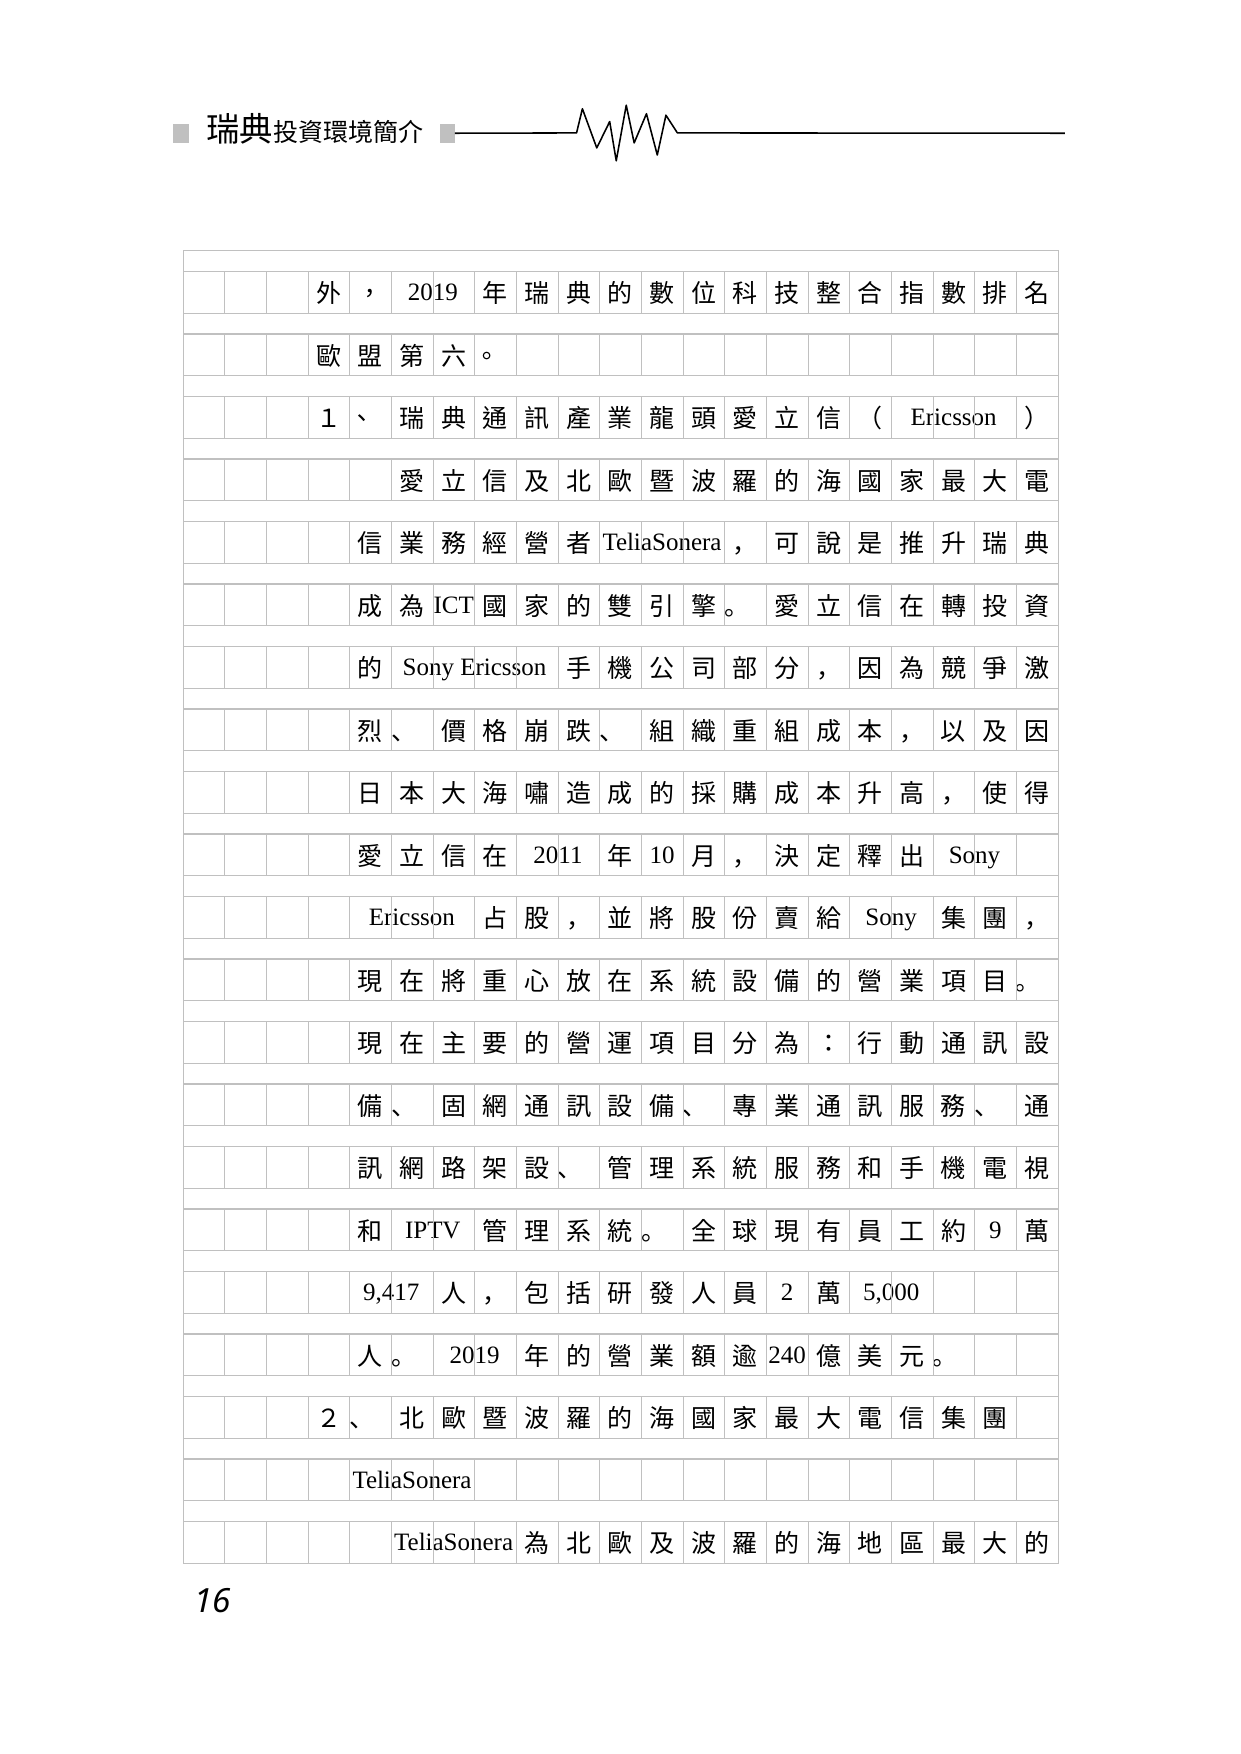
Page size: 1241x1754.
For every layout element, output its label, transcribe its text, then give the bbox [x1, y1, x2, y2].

text １、瑞典通訊產業龍頭愛立信（Ericsson） [975, 397, 1016, 438]
text 愛立信及北歐暨波羅的海國家最大電信業務經營者TeliaSonera，可說是推升瑞典成為ICT國家的雙引擎。愛立信在轉投資的Sony Ericsson手機公司部分，因為競爭激烈、價格崩跌、組織重組成本，以及因日本大海嘯造成的採購成本升高，使得愛立信在2011年10月，決定釋出Sony Ericsson占股，並將股份賣給Sony集團，現在將重心放在系統設備的營業項目。現在主要的營運項目分為：行動通訊設備、固網通訊設備、專業通訊服務、通訊網路架設、管理系統服務和手機電視和IPTV管理系統。全球現有員工約9萬9,417人，包括研發人員2萬5,000人。2019年的營業額逾240億美元。 [330, 1126, 1058, 1146]
text ２、北歐暨波羅的海國家最大電信集團TeliaSonera [475, 1397, 516, 1438]
text １、瑞典通訊產業龍頭愛立信（Ericsson） [934, 397, 974, 438]
text 愛立信及北歐暨波羅的海國家最大電信業務經營者TeliaSonera，可說是推升瑞典成為ICT國家的雙引擎。愛立信在轉投資的Sony Ericsson手機公司部分，因為競爭激烈、價格崩跌、組織重組成本，以及因日本大海嘯造成的採購成本升高，使得愛立信在2011年10月，決定釋出Sony Ericsson占股，並將股份賣給Sony集團，現在將重心放在系統設備的營業項目。現在主要的營運項目分為：行動通訊設備、固網通訊設備、專業通訊服務、通訊網路架設、管理系統服務和手機電視和IPTV管理系統。全球現有員工約9萬9,417人，包括研發人員2萬5,000人。2019年的營業額逾240億美元。 [330, 439, 1058, 458]
text ２、北歐暨波羅的海國家最大電信集團TeliaSonera [684, 1397, 724, 1438]
text 愛立信及北歐暨波羅的海國家最大電信業務經營者TeliaSonera，可說是推升瑞典成為ICT國家的雙引擎。愛立信在轉投資的Sony Ericsson手機公司部分，因為競爭激烈、價格崩跌、組織重組成本，以及因日本大海嘯造成的採購成本升高，使得愛立信在2011年10月，決定釋出Sony Ericsson占股，並將股份賣給Sony集團，現在將重心放在系統設備的營業項目。現在主要的營運項目分為：行動通訊設備、固網通訊設備、專業通訊服務、通訊網路架設、管理系統服務和手機電視和IPTV管理系統。全球現有員工約9萬9,417人，包括研發人員2萬5,000人。2019年的營業額逾240億美元。 [330, 564, 1058, 583]
text ２、北歐暨波羅的海國家最大電信集團TeliaSonera [350, 1460, 391, 1500]
text １、瑞典通訊產業龍頭愛立信（Ericsson） [350, 397, 391, 438]
text ２、北歐暨波羅的海國家最大電信集團TeliaSonera [559, 1397, 599, 1438]
text １、瑞典通訊產業龍頭愛立信（Ericsson） [309, 397, 349, 438]
text ２、北歐暨波羅的海國家最大電信集團TeliaSonera [642, 1397, 683, 1438]
text TeliaSonera為北歐及波羅的海地區最大的通訊電信業者，TeliaSonera集團的最主要股東為瑞典及芬蘭兩國政府。最大股東的瑞典政府，其股權自合併前的70%降至目前的45.3%，芬蘭政府目前則持股約13.7%。該集團在瑞典斯德哥爾摩、芬蘭赫爾辛基股市分別掛牌上市。TeliaSonera除在北歐地區的瑞典及芬蘭行動通訊市場位居市場龍頭之外，在挪威以NetCom為名經營市場，其規模僅次於挪威電信Telenor排名第二，在丹麥市場則排名第三。 [330, 1501, 1058, 1521]
text ２、北歐暨波羅的海國家最大電信集團TeliaSonera [975, 1397, 1016, 1438]
text １、瑞典通訊產業龍頭愛立信（Ericsson） [281, 376, 1058, 396]
text 愛立信及北歐暨波羅的海國家最大電信業務經營者TeliaSonera，可說是推升瑞典成為ICT國家的雙引擎。愛立信在轉投資的Sony Ericsson手機公司部分，因為競爭激烈、價格崩跌、組織重組成本，以及因日本大海嘯造成的採購成本升高，使得愛立信在2011年10月，決定釋出Sony Ericsson占股，並將股份賣給Sony集團，現在將重心放在系統設備的營業項目。現在主要的營運項目分為：行動通訊設備、固網通訊設備、專業通訊服務、通訊網路架設、管理系統服務和手機電視和IPTV管理系統。全球現有員工約9萬9,417人，包括研發人員2萬5,000人。2019年的營業額逾240億美元。 [330, 1064, 1058, 1083]
text ２、北歐暨波羅的海國家最大電信集團TeliaSonera [434, 1460, 474, 1500]
text １、瑞典通訊產業龍頭愛立信（Ericsson） [725, 397, 766, 438]
text １、瑞典通訊產業龍頭愛立信（Ericsson） [600, 397, 641, 438]
text １、瑞典通訊產業龍頭愛立信（Ericsson） [767, 397, 808, 438]
text ２、北歐暨波羅的海國家最大電信集團TeliaSonera [350, 1397, 391, 1438]
text ２、北歐暨波羅的海國家最大電信集團TeliaSonera [434, 1397, 474, 1438]
text １、瑞典通訊產業龍頭愛立信（Ericsson） [892, 397, 933, 438]
text ２、北歐暨波羅的海國家最大電信集團TeliaSonera [600, 1460, 641, 1500]
text １、瑞典通訊產業龍頭愛立信（Ericsson） [850, 397, 891, 438]
text ２、北歐暨波羅的海國家最大電信集團TeliaSonera [309, 1460, 349, 1500]
text ２、北歐暨波羅的海國家最大電信集團TeliaSonera [475, 1460, 516, 1500]
text ２、北歐暨波羅的海國家最大電信集團TeliaSonera [684, 1460, 724, 1500]
text ２、北歐暨波羅的海國家最大電信集團TeliaSonera [281, 1397, 308, 1438]
text １、瑞典通訊產業龍頭愛立信（Ericsson） [684, 397, 724, 438]
text ２、北歐暨波羅的海國家最大電信集團TeliaSonera [767, 1460, 808, 1500]
text ２、北歐暨波羅的海國家最大電信集團TeliaSonera [517, 1397, 558, 1438]
text １、瑞典通訊產業龍頭愛立信（Ericsson） [642, 397, 683, 438]
text ２、北歐暨波羅的海國家最大電信集團TeliaSonera [892, 1397, 933, 1438]
text １、瑞典通訊產業龍頭愛立信（Ericsson） [1017, 397, 1058, 438]
text ２、北歐暨波羅的海國家最大電信集團TeliaSonera [281, 1460, 308, 1500]
text ２、北歐暨波羅的海國家最大電信集團TeliaSonera [850, 1397, 891, 1438]
text １、瑞典通訊產業龍頭愛立信（Ericsson） [475, 397, 516, 438]
text ２、北歐暨波羅的海國家最大電信集團TeliaSonera [517, 1460, 558, 1500]
text ２、北歐暨波羅的海國家最大電信集團TeliaSonera [934, 1397, 974, 1438]
text １、瑞典通訊產業龍頭愛立信（Ericsson） [809, 397, 849, 438]
text ２、北歐暨波羅的海國家最大電信集團TeliaSonera [975, 1460, 1016, 1500]
text ２、北歐暨波羅的海國家最大電信集團TeliaSonera [309, 1397, 349, 1438]
text ２、北歐暨波羅的海國家最大電信集團TeliaSonera [767, 1397, 808, 1438]
text 愛立信及北歐暨波羅的海國家最大電信業務經營者TeliaSonera，可說是推升瑞典成為ICT國家的雙引擎。愛立信在轉投資的Sony Ericsson手機公司部分，因為競爭激烈、價格崩跌、組織重組成本，以及因日本大海嘯造成的採購成本升高，使得愛立信在2011年10月，決定釋出Sony Ericsson占股，並將股份賣給Sony集團，現在將重心放在系統設備的營業項目。現在主要的營運項目分為：行動通訊設備、固網通訊設備、專業通訊服務、通訊網路架設、管理系統服務和手機電視和IPTV管理系統。全球現有員工約9萬9,417人，包括研發人員2萬5,000人。2019年的營業額逾240億美元。 [330, 1001, 1058, 1021]
text １、瑞典通訊產業龍頭愛立信（Ericsson） [517, 397, 558, 438]
text ２、北歐暨波羅的海國家最大電信集團TeliaSonera [725, 1460, 766, 1500]
text 愛立信及北歐暨波羅的海國家最大電信業務經營者TeliaSonera，可說是推升瑞典成為ICT國家的雙引擎。愛立信在轉投資的Sony Ericsson手機公司部分，因為競爭激烈、價格崩跌、組織重組成本，以及因日本大海嘯造成的採購成本升高，使得愛立信在2011年10月，決定釋出Sony Ericsson占股，並將股份賣給Sony集團，現在將重心放在系統設備的營業項目。現在主要的營運項目分為：行動通訊設備、固網通訊設備、專業通訊服務、通訊網路架設、管理系統服務和手機電視和IPTV管理系統。全球現有員工約9萬9,417人，包括研發人員2萬5,000人。2019年的營業額逾240億美元。 [330, 689, 1058, 708]
text ２、北歐暨波羅的海國家最大電信集團TeliaSonera [392, 1460, 433, 1500]
text 愛立信及北歐暨波羅的海國家最大電信業務經營者TeliaSonera，可說是推升瑞典成為ICT國家的雙引擎。愛立信在轉投資的Sony Ericsson手機公司部分，因為競爭激烈、價格崩跌、組織重組成本，以及因日本大海嘯造成的採購成本升高，使得愛立信在2011年10月，決定釋出Sony Ericsson占股，並將股份賣給Sony集團，現在將重心放在系統設備的營業項目。現在主要的營運項目分為：行動通訊設備、固網通訊設備、專業通訊服務、通訊網路架設、管理系統服務和手機電視和IPTV管理系統。全球現有員工約9萬9,417人，包括研發人員2萬5,000人。2019年的營業額逾240億美元。 [330, 1314, 1058, 1333]
text 根據2019年數位經濟及社會指數（Digital Economy and Society Index; DESI）調查顯示，瑞典的數位經濟發展在歐盟排名第2（僅次於芬蘭）。瑞典網路普及使用率相當高，全國有96%人口為網路使用者，4G訊號覆蓋率為96%；境內有基本網路數位技能者占77%，網路數位技能進階者近半數占46%，論ICT專業人員數量，瑞典排名歐盟第二，占其人口6.6%。根據DESI 2019電子商務指數，瑞典電商發達，在歐盟排名第二，越來越多的人選擇透過網路消費，約有91%的網路用戶會進行線上購物，每10人就有9人使用網路消費，主要消費產品為服飾、運動用品，其他還有旅遊和交通，以及娛樂活動如電影院或音樂會門票等。在16至85歲之人群中，網路使用最為普遍之用途包括娛樂用途（音樂、影片及遊戲）（92%）、網路銀行（91%）、新聞閱讀（88%）、收發電子郵件（85%）及商品搜索及購物（84%）等。此外，2019年瑞典的數位科技整合指數排名歐盟第六。 [281, 314, 1058, 333]
text １、瑞典通訊產業龍頭愛立信（Ericsson） [392, 397, 433, 438]
text ２、北歐暨波羅的海國家最大電信集團TeliaSonera [600, 1397, 641, 1438]
text 愛立信及北歐暨波羅的海國家最大電信業務經營者TeliaSonera，可說是推升瑞典成為ICT國家的雙引擎。愛立信在轉投資的Sony Ericsson手機公司部分，因為競爭激烈、價格崩跌、組織重組成本，以及因日本大海嘯造成的採購成本升高，使得愛立信在2011年10月，決定釋出Sony Ericsson占股，並將股份賣給Sony集團，現在將重心放在系統設備的營業項目。現在主要的營運項目分為：行動通訊設備、固網通訊設備、專業通訊服務、通訊網路架設、管理系統服務和手機電視和IPTV管理系統。全球現有員工約9萬9,417人，包括研發人員2萬5,000人。2019年的營業額逾240億美元。 [330, 751, 1058, 771]
text 愛立信及北歐暨波羅的海國家最大電信業務經營者TeliaSonera，可說是推升瑞典成為ICT國家的雙引擎。愛立信在轉投資的Sony Ericsson手機公司部分，因為競爭激烈、價格崩跌、組織重組成本，以及因日本大海嘯造成的採購成本升高，使得愛立信在2011年10月，決定釋出Sony Ericsson占股，並將股份賣給Sony集團，現在將重心放在系統設備的營業項目。現在主要的營運項目分為：行動通訊設備、固網通訊設備、專業通訊服務、通訊網路架設、管理系統服務和手機電視和IPTV管理系統。全球現有員工約9萬9,417人，包括研發人員2萬5,000人。2019年的營業額逾240億美元。 [330, 1189, 1058, 1208]
text ２、北歐暨波羅的海國家最大電信集團TeliaSonera [725, 1397, 766, 1438]
text 愛立信及北歐暨波羅的海國家最大電信業務經營者TeliaSonera，可說是推升瑞典成為ICT國家的雙引擎。愛立信在轉投資的Sony Ericsson手機公司部分，因為競爭激烈、價格崩跌、組織重組成本，以及因日本大海嘯造成的採購成本升高，使得愛立信在2011年10月，決定釋出Sony Ericsson占股，並將股份賣給Sony集團，現在將重心放在系統設備的營業項目。現在主要的營運項目分為：行動通訊設備、固網通訊設備、專業通訊服務、通訊網路架設、管理系統服務和手機電視和IPTV管理系統。全球現有員工約9萬9,417人，包括研發人員2萬5,000人。2019年的營業額逾240億美元。 [330, 626, 1058, 646]
text 愛立信及北歐暨波羅的海國家最大電信業務經營者TeliaSonera，可說是推升瑞典成為ICT國家的雙引擎。愛立信在轉投資的Sony Ericsson手機公司部分，因為競爭激烈、價格崩跌、組織重組成本，以及因日本大海嘯造成的採購成本升高，使得愛立信在2011年10月，決定釋出Sony Ericsson占股，並將股份賣給Sony集團，現在將重心放在系統設備的營業項目。現在主要的營運項目分為：行動通訊設備、固網通訊設備、專業通訊服務、通訊網路架設、管理系統服務和手機電視和IPTV管理系統。全球現有員工約9萬9,417人，包括研發人員2萬5,000人。2019年的營業額逾240億美元。 [330, 501, 1058, 521]
text 愛立信及北歐暨波羅的海國家最大電信業務經營者TeliaSonera，可說是推升瑞典成為ICT國家的雙引擎。愛立信在轉投資的Sony Ericsson手機公司部分，因為競爭激烈、價格崩跌、組織重組成本，以及因日本大海嘯造成的採購成本升高，使得愛立信在2011年10月，決定釋出Sony Ericsson占股，並將股份賣給Sony集團，現在將重心放在系統設備的營業項目。現在主要的營運項目分為：行動通訊設備、固網通訊設備、專業通訊服務、通訊網路架設、管理系統服務和手機電視和IPTV管理系統。全球現有員工約9萬9,417人，包括研發人員2萬5,000人。2019年的營業額逾240億美元。 [330, 1251, 1058, 1271]
text ２、北歐暨波羅的海國家最大電信集團TeliaSonera [1017, 1397, 1058, 1438]
text 愛立信及北歐暨波羅的海國家最大電信業務經營者TeliaSonera，可說是推升瑞典成為ICT國家的雙引擎。愛立信在轉投資的Sony Ericsson手機公司部分，因為競爭激烈、價格崩跌、組織重組成本，以及因日本大海嘯造成的採購成本升高，使得愛立信在2011年10月，決定釋出Sony Ericsson占股，並將股份賣給Sony集團，現在將重心放在系統設備的營業項目。現在主要的營運項目分為：行動通訊設備、固網通訊設備、專業通訊服務、通訊網路架設、管理系統服務和手機電視和IPTV管理系統。全球現有員工約9萬9,417人，包括研發人員2萬5,000人。2019年的營業額逾240億美元。 [330, 814, 1058, 833]
text ２、北歐暨波羅的海國家最大電信集團TeliaSonera [1017, 1460, 1058, 1500]
text 愛立信及北歐暨波羅的海國家最大電信業務經營者TeliaSonera，可說是推升瑞典成為ICT國家的雙引擎。愛立信在轉投資的Sony Ericsson手機公司部分，因為競爭激烈、價格崩跌、組織重組成本，以及因日本大海嘯造成的採購成本升高，使得愛立信在2011年10月，決定釋出Sony Ericsson占股，並將股份賣給Sony集團，現在將重心放在系統設備的營業項目。現在主要的營運項目分為：行動通訊設備、固網通訊設備、專業通訊服務、通訊網路架設、管理系統服務和手機電視和IPTV管理系統。全球現有員工約9萬9,417人，包括研發人員2萬5,000人。2019年的營業額逾240億美元。 [330, 939, 1058, 958]
text ２、北歐暨波羅的海國家最大電信集團TeliaSonera [892, 1460, 933, 1500]
text ２、北歐暨波羅的海國家最大電信集團TeliaSonera [934, 1460, 974, 1500]
text ２、北歐暨波羅的海國家最大電信集團TeliaSonera [850, 1460, 891, 1500]
text ２、北歐暨波羅的海國家最大電信集團TeliaSonera [809, 1397, 849, 1438]
text ２、北歐暨波羅的海國家最大電信集團TeliaSonera [809, 1460, 849, 1500]
text ２、北歐暨波羅的海國家最大電信集團TeliaSonera [642, 1460, 683, 1500]
text ２、北歐暨波羅的海國家最大電信集團TeliaSonera [559, 1460, 599, 1500]
text １、瑞典通訊產業龍頭愛立信（Ericsson） [281, 397, 308, 438]
text 愛立信及北歐暨波羅的海國家最大電信業務經營者TeliaSonera，可說是推升瑞典成為ICT國家的雙引擎。愛立信在轉投資的Sony Ericsson手機公司部分，因為競爭激烈、價格崩跌、組織重組成本，以及因日本大海嘯造成的採購成本升高，使得愛立信在2011年10月，決定釋出Sony Ericsson占股，並將股份賣給Sony集團，現在將重心放在系統設備的營業項目。現在主要的營運項目分為：行動通訊設備、固網通訊設備、專業通訊服務、通訊網路架設、管理系統服務和手機電視和IPTV管理系統。全球現有員工約9萬9,417人，包括研發人員2萬5,000人。2019年的營業額逾240億美元。 [330, 876, 1058, 896]
text ２、北歐暨波羅的海國家最大電信集團TeliaSonera [392, 1397, 433, 1438]
text ２、北歐暨波羅的海國家最大電信集團TeliaSonera [281, 1376, 1058, 1396]
text １、瑞典通訊產業龍頭愛立信（Ericsson） [434, 397, 474, 438]
text １、瑞典通訊產業龍頭愛立信（Ericsson） [559, 397, 599, 438]
text ２、北歐暨波羅的海國家最大電信集團TeliaSonera [281, 1439, 1058, 1458]
text 根據2019年數位經濟及社會指數（Digital Economy and Society Index; DESI）調查顯示，瑞典的數位經濟發展在歐盟排名第2（僅次於芬蘭）。瑞典網路普及使用率相當高，全國有96%人口為網路使用者，4G訊號覆蓋率為96%；境內有基本網路數位技能者占77%，網路數位技能進階者近半數占46%，論ICT專業人員數量，瑞典排名歐盟第二，占其人口6.6%。根據DESI 2019電子商務指數，瑞典電商發達，在歐盟排名第二，越來越多的人選擇透過網路消費，約有91%的網路用戶會進行線上購物，每10人就有9人使用網路消費，主要消費產品為服飾、運動用品，其他還有旅遊和交通，以及娛樂活動如電影院或音樂會門票等。在16至85歲之人群中，網路使用最為普遍之用途包括娛樂用途（音樂、影片及遊戲）（92%）、網路銀行（91%）、新聞閱讀（88%）、收發電子郵件（85%）及商品搜索及購物（84%）等。此外，2019年瑞典的數位科技整合指數排名歐盟第六。 [281, 251, 1058, 271]
